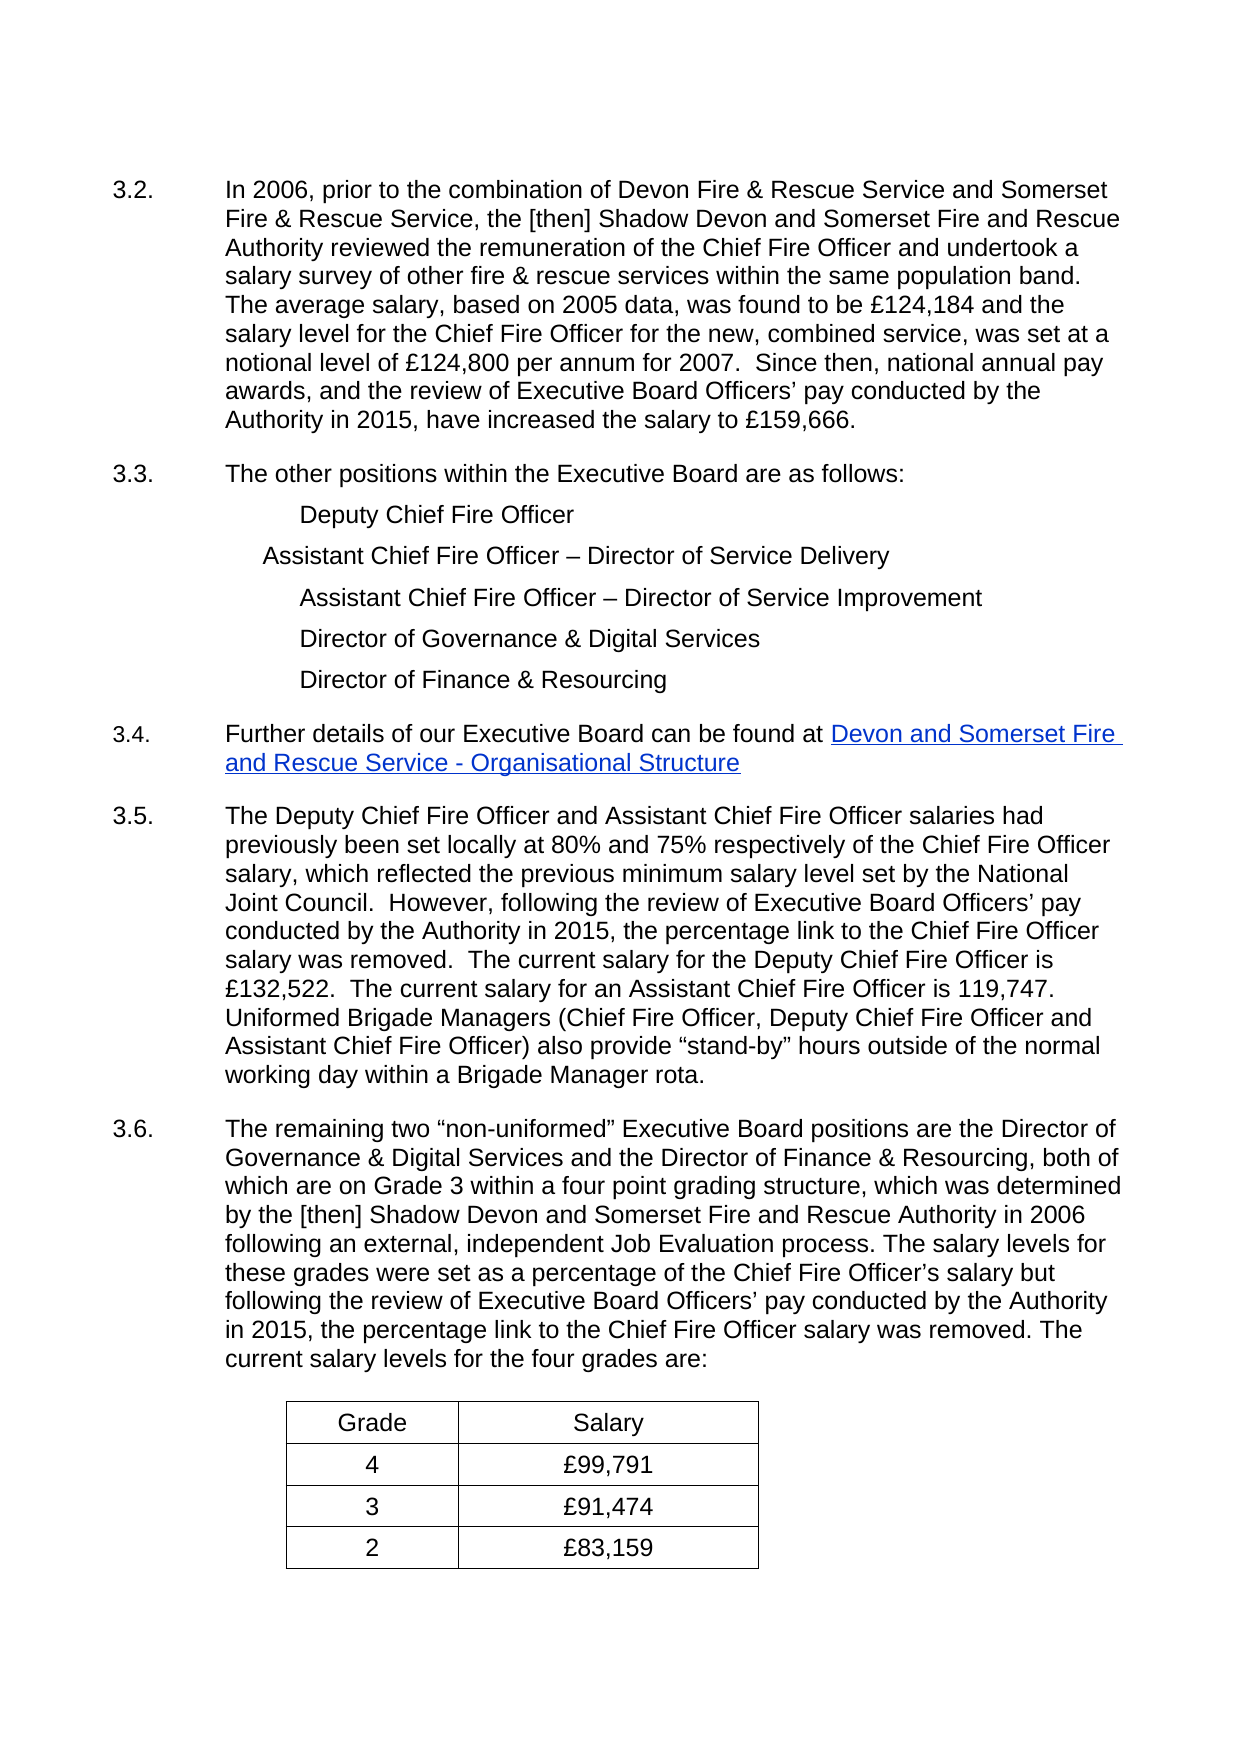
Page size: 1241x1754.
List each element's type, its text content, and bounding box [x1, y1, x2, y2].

table_cell 2 [287, 1527, 458, 1568]
table_cell £83,159 [459, 1527, 758, 1568]
text Deputy Chief Fire Officer [112, 500, 1128, 529]
text Assistant Chief Fire Officer – Director of Service Improvement [112, 582, 1128, 611]
list The remaining two “non-uniformed” Executive Board positions are the Director of Governance & Digital Services and the Director of Finance & Resourcing, both of which are on Grade 3 within a four point grading structure, which was determined by the [then] Shadow Devon and Somerset Fire and Rescue Authority in 2006 following an external, independent Job Evaluation process. The salary levels for these grades were set as a percentage of the Chief Fire Officer’s salary but following the review of Executive Board Officers’ pay conducted by the Authority in 2015, the percentage link to the Chief Fire Officer salary was removed. The current salary levels for the four grades are: [112, 1114, 1128, 1372]
table_cell £99,791 [459, 1444, 758, 1484]
table_header Salary [459, 1402, 758, 1443]
table_cell £91,474 [459, 1486, 758, 1526]
list The Deputy Chief Fire Officer and Assistant Chief Fire Officer salaries had previously been set locally at 80% and 75% respectively of the Chief Fire Officer salary, which reflected the previous minimum salary level set by the National Joint Council. However, following the review of Executive Board Officers’ pay conducted by the Authority in 2015, the percentage link to the Chief Fire Officer salary was removed. The current salary for the Deputy Chief Fire Officer is £132,522. The current salary for an Assistant Chief Fire Officer is 119,747. Uniformed Brigade Managers (Chief Fire Officer, Deputy Chief Fire Officer and Assistant Chief Fire Officer) also provide “stand-by” hours outside of the normal working day within a Brigade Manager rota. [112, 801, 1128, 1089]
text Director of Finance & Resourcing [112, 665, 1128, 694]
table_header Grade [287, 1402, 458, 1443]
table_cell 4 [287, 1444, 458, 1484]
list Further details of our Executive Board can be found at Devon and Somerset Fire and Rescue Service - Organisational Structure [112, 719, 1128, 776]
list In 2006, prior to the combination of Devon Fire & Rescue Service and Somerset Fire & Rescue Service, the [then] Shadow Devon and Somerset Fire and Rescue Authority reviewed the remuneration of the Chief Fire Officer and undertook a salary survey of other fire & rescue services within the same population band. The average salary, based on 2005 data, was found to be £124,184 and the salary level for the Chief Fire Officer for the new, combined service, was set at a notional level of £124,800 per annum for 2007. Since then, national annual pay awards, and the review of Executive Board Officers’ pay conducted by the Authority in 2015, have increased the salary to £159,666. [112, 175, 1128, 434]
text Director of Governance & Digital Services [112, 624, 1128, 652]
table_cell 3 [287, 1486, 458, 1526]
list The other positions within the Executive Board are as follows: [112, 459, 1128, 487]
text Assistant Chief Fire Officer – Director of Service Delivery [224, 541, 1128, 570]
